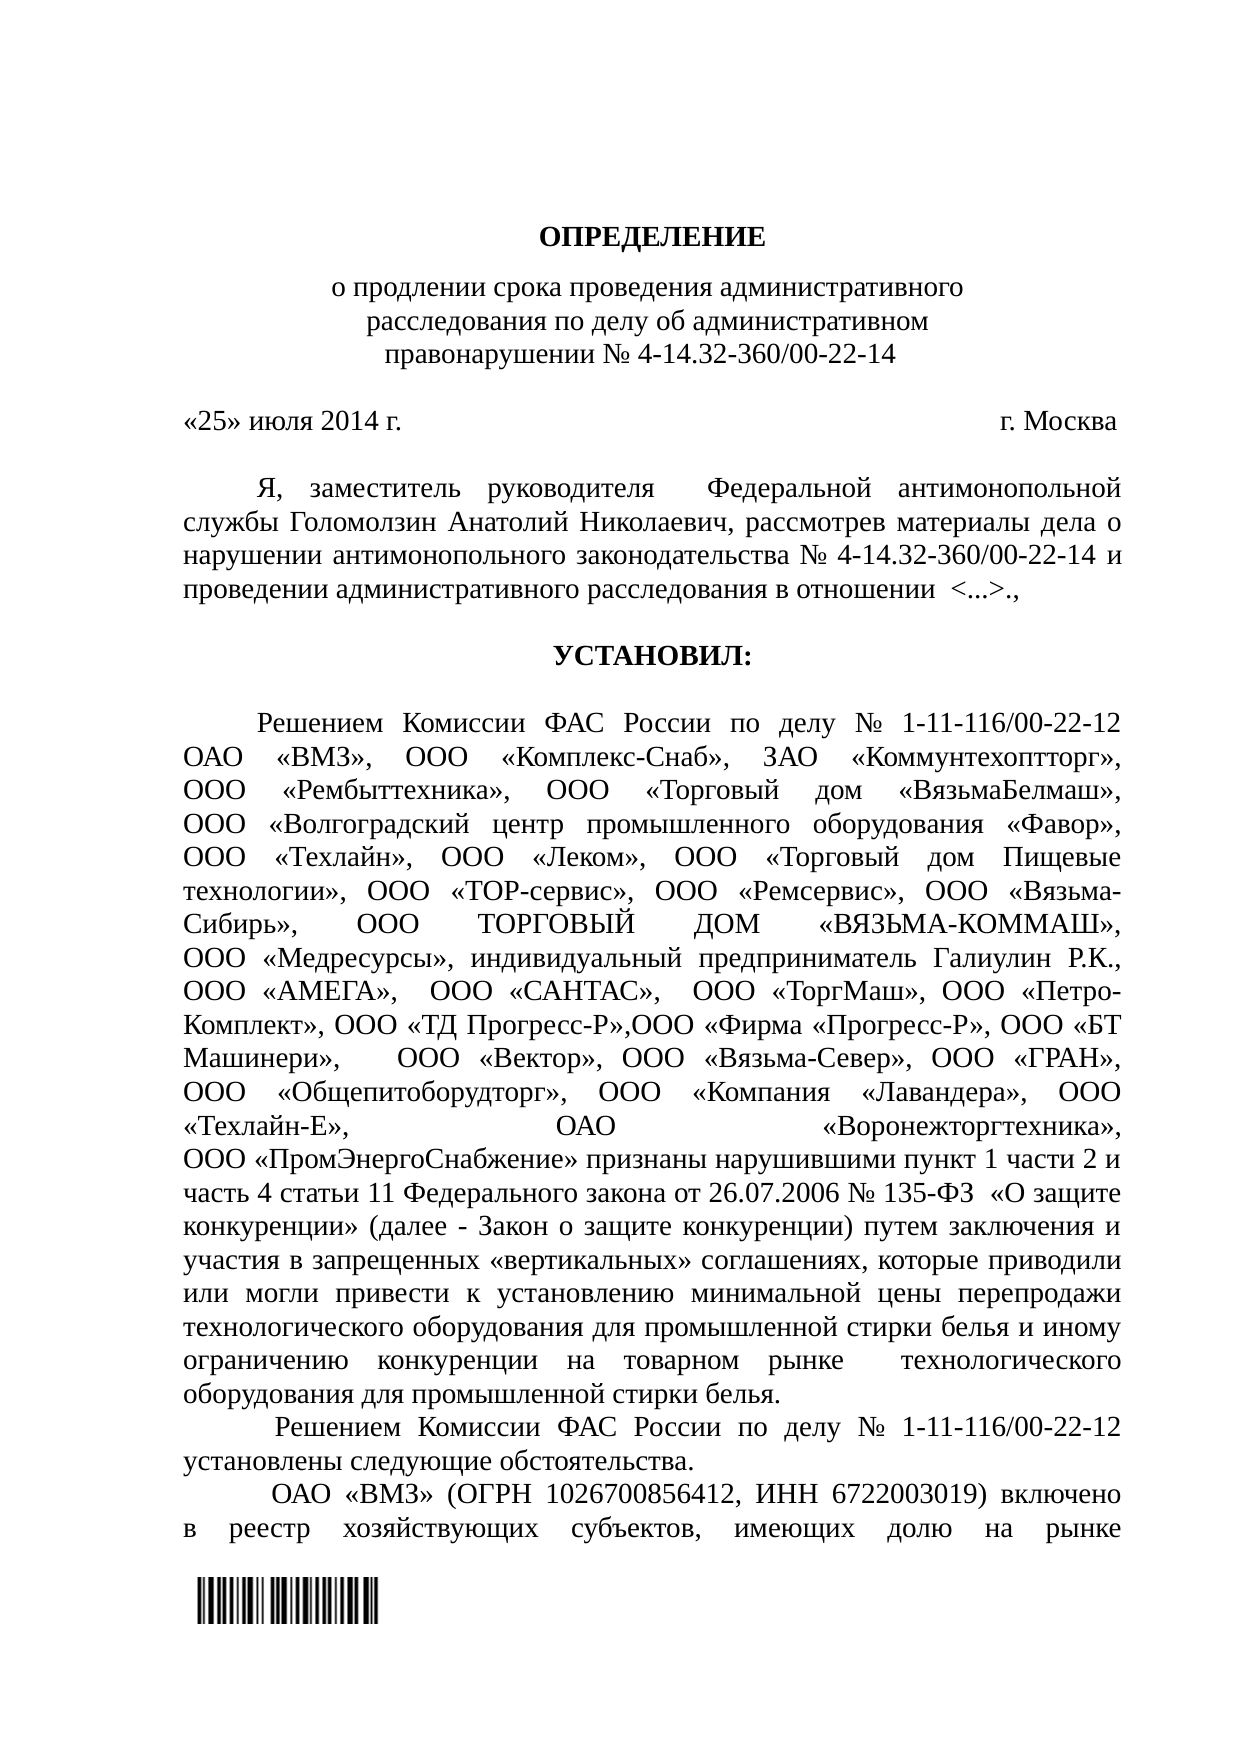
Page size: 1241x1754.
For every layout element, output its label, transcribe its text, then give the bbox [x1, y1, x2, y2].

text «25» июля 2014 г. г. Москва [183, 403, 1122, 437]
text УСТАНОВИЛ: [183, 638, 1122, 672]
picture [182, 1577, 396, 1624]
text ОПРЕДЕЛЕНИЕ [183, 219, 1122, 252]
text ОАО «ВМЗ» (ОГРН 1026700856412, ИНН 6722003019) включено в реестр хозяйствующих субъектов, имеющих долю на рынке [183, 1477, 1122, 1544]
text правонарушении № 4-14.32-360/00-22-14 [183, 336, 1112, 370]
text Решением Комиссии ФАС России по делу № 1-11-116/00-22-12 установлены следующие обстоятельства. [183, 1409, 1122, 1477]
text о продлении срока проведения административного [183, 269, 1112, 303]
text Решением Комиссии ФАС России по делу № 1-11-116/00-22-12 ОАО «ВМЗ», ООО «Комплекс-Снаб», ЗАО «Коммунтехоптторг», ООО «Рембыттехника», ООО «Торговый дом «ВязьмаБелмаш», ООО «Волгоградский центр промышленного оборудования «Фавор», ООО «Техлайн», ООО «Леком», ООО «Торговый дом Пищевые технологии», ООО «ТОР-сервис», ООО «Ремсервис», ООО «Вязьма-Сибирь», ООО ТОРГОВЫЙ ДОМ «ВЯЗЬМА-КОММАШ», ООО «Медресурсы», индивидуальный предприниматель Галиулин Р.К., ООО «АМЕГА», ООО «САНТАС», ООО «ТоргМаш», ООО «Петро-Комплект», ООО «ТД Прогресс-Р»,ООО «Фирма «Прогресс-Р», ООО «БТ Машинери», ООО «Вектор», ООО «Вязьма-Север», ООО «ГРАН», ООО «Общепитоборудторг», ООО «Компания «Лавандера», ООО «Техлайн-Е», ОАО «Воронежторгтехника», ООО «ПромЭнергоСнабжение» признаны нарушившими пункт 1 части 2 и часть 4 статьи 11 Федерального закона от 26.07.2006 № 135-ФЗ «О защите конкуренции» (далее - Закон о защите конкуренции) путем заключения и участия в запрещенных «вертикальных» соглашениях, которые приводили или могли привести к установлению минимальной цены перепродажи технологического оборудования для промышленной стирки белья и иному ограничению конкуренции на товарном рынке технологического оборудования для промышленной стирки белья. [183, 705, 1122, 1409]
text Я, заместитель руководителя Федеральной антимонопольной службы Голомолзин Анатолий Николаевич, рассмотрев материалы дела о нарушении антимонопольного законодательства № 4-14.32-360/00-22-14 и проведении административного расследования в отношении <...>., [183, 470, 1122, 604]
text расследования по делу об административном [183, 303, 1112, 336]
